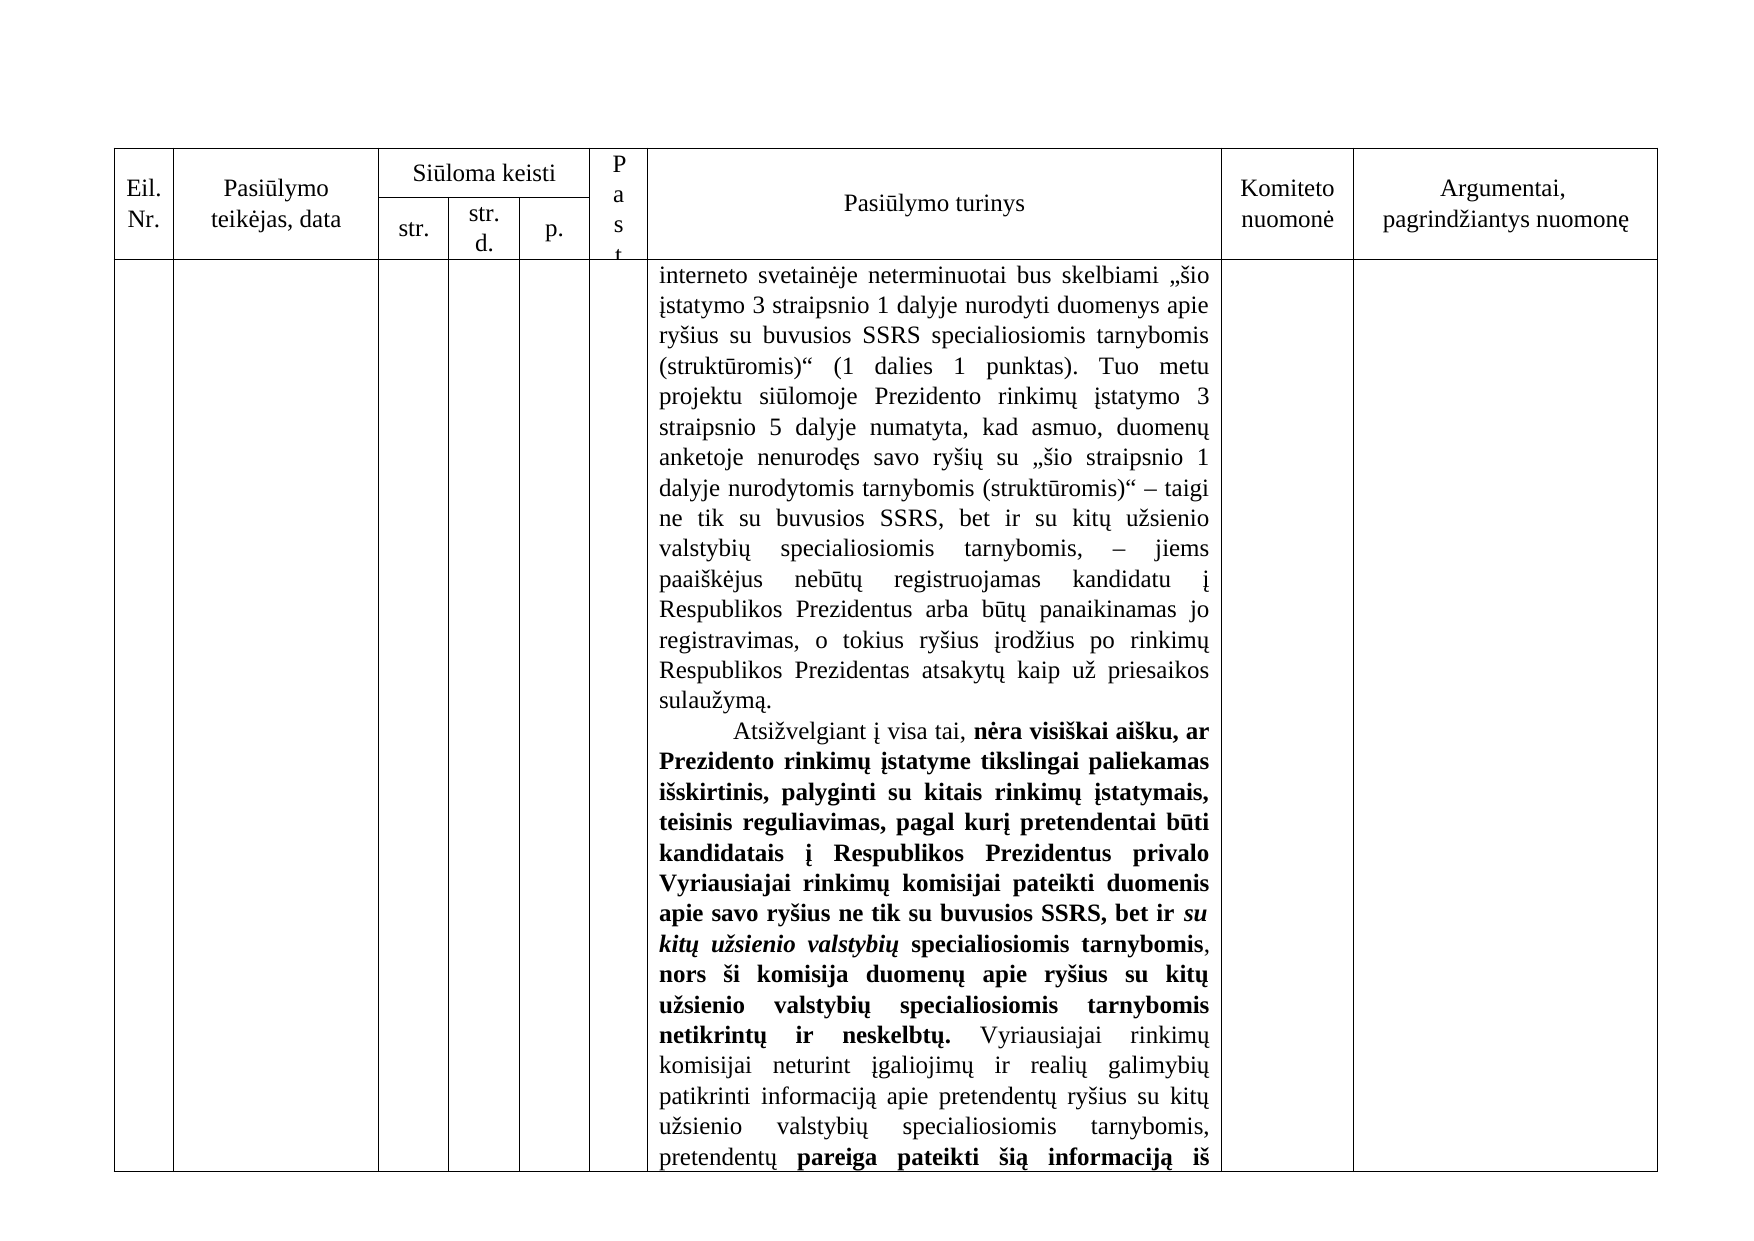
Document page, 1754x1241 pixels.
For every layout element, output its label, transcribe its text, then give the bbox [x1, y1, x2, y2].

table_cell str. d. [449, 198, 519, 259]
table_cell [174, 260, 378, 1171]
table_header Pasiūlymo teikėjas, data [174, 149, 378, 259]
table_cell [449, 260, 519, 1171]
table_cell [590, 260, 647, 1171]
table_header Pasiūlymo turinys [648, 149, 1221, 259]
table_cell interneto svetainėje neterminuotai bus skelbiami „šio įstatymo 3 straipsnio 1 dalyje nurodyti duomenys apie ryšius su buvusios SSRS specialiosiomis tarnybomis (struktūromis)“ (1 dalies 1 punktas). Tuo metu projektu siūlomoje Prezidento rinkimų įstatymo 3 straipsnio 5 dalyje numatyta, kad asmuo, duomenų anketoje nenurodęs savo ryšių su „šio straipsnio 1 dalyje nurodytomis tarnybomis (struktūromis)“ – taigi ne tik su buvusios SSRS, bet ir su kitų užsienio valstybių specialiosiomis tarnybomis, – jiems paaiškėjus nebūtų registruojamas kandidatu į Respublikos Prezidentus arba būtų panaikinamas jo registravimas, o tokius ryšius įrodžius po rinkimų Respublikos Prezidentas atsakytų kaip už priesaikos sulaužymą. Atsižvelgiant į visa tai, nėra visiškai aišku, ar Prezidento rinkimų įstatyme tikslingai paliekamas išskirtinis, palyginti su kitais rinkimų įstatymais, teisinis reguliavimas, pagal kurį pretendentai būti kandidatais į Respublikos Prezidentus privalo Vyriausiajai rinkimų komisijai pateikti duomenis apie savo ryšius ne tik su buvusios SSRS, bet ir su kitų užsienio valstybių specialiosiomis tarnybomis, nors ši komisija duomenų apie ryšius su kitų užsienio valstybių specialiosiomis tarnybomis netikrintų ir neskelbtų. Vyriausiajai rinkimų komisijai neturint įgaliojimų ir realių galimybių patikrinti informaciją apie pretendentų ryšius su kitų užsienio valstybių specialiosiomis tarnybomis, pretendentų pareiga pateikti šią informaciją iš [648, 260, 1221, 1171]
table_cell [1222, 260, 1353, 1171]
table_cell [115, 260, 173, 1171]
table_header Komiteto nuomonė [1222, 149, 1353, 259]
table_cell [379, 260, 448, 1171]
table_cell [520, 260, 589, 1171]
table_header Siūloma keisti [379, 149, 589, 197]
table_cell [1354, 260, 1657, 1171]
table_header Eil. Nr. [115, 149, 173, 259]
table_header Pastabos [590, 149, 647, 259]
table_cell p. [520, 198, 589, 259]
table_header Argumentai, pagrindžiantys nuomonę [1354, 149, 1657, 259]
table_cell str. [379, 198, 448, 259]
